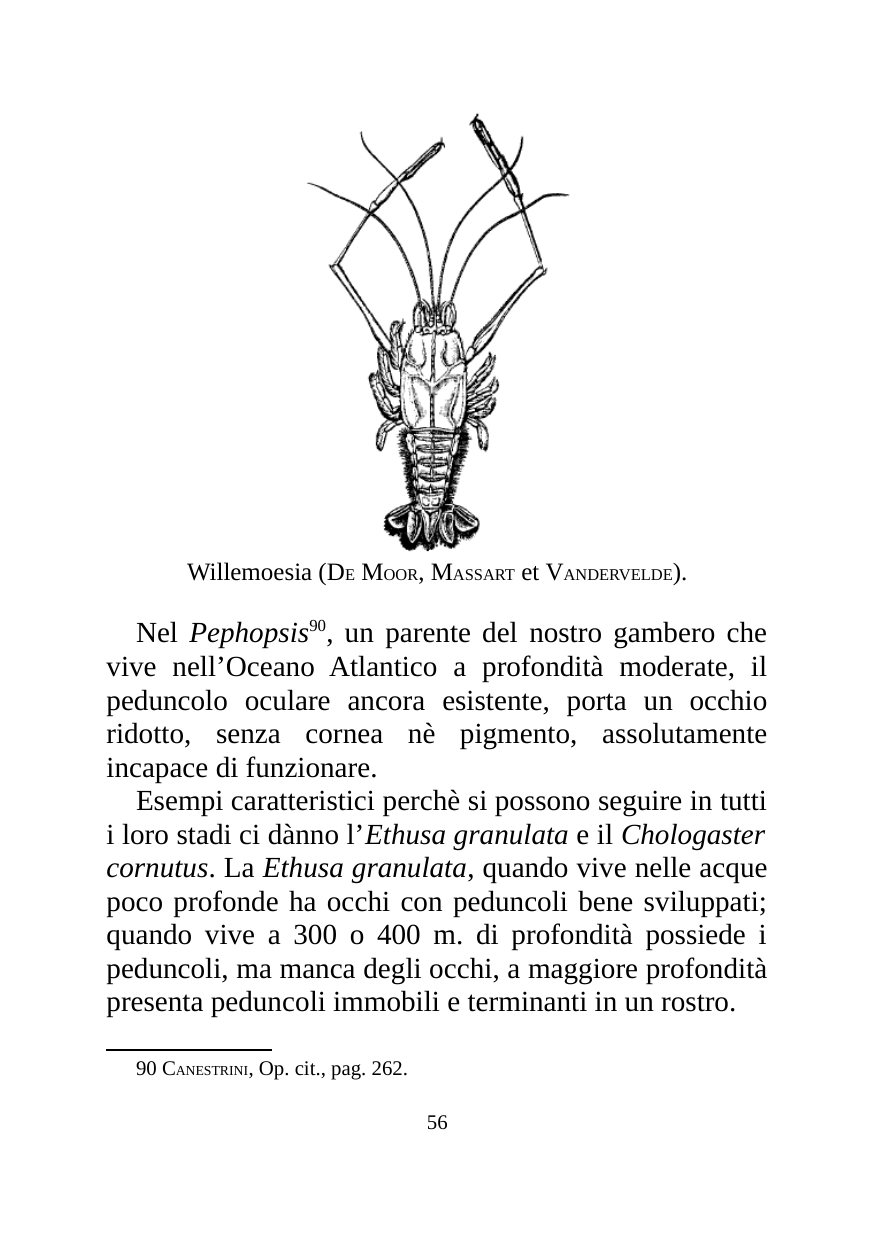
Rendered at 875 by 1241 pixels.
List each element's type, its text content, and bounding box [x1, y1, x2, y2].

text Esempi caratteristici perchè si possono seguire in tutti i loro stadi ci dànno l’Ethusa granulata e il Chologaster cornutus. La Ethusa granulata, quando vive nelle acque poco profonde ha occhi con peduncoli bene sviluppati; quando vive a 300 o 400 m. di profondità possiede i peduncoli, ma manca degli occhi, a maggiore profondità presenta peduncoli immobili e terminanti in un rostro. [106, 783, 768, 1018]
text Canestrini, Op. cit., pag. 262. [106, 1056, 768, 1080]
table_header [106, 106, 292, 557]
picture [292, 106, 582, 558]
table_header Willemoesia (De Moor, Massart et Vandervelde). [106, 558, 768, 616]
table_header [582, 106, 768, 557]
text Nel Pephopsis, un parente del nostro gambero che vive nell’Oceano Atlantico a profondità moderate, il peduncolo oculare ancora esistente, porta un occhio ridotto, senza cornea nè pigmento, assolutamente incapace di funzionare. [106, 616, 768, 783]
